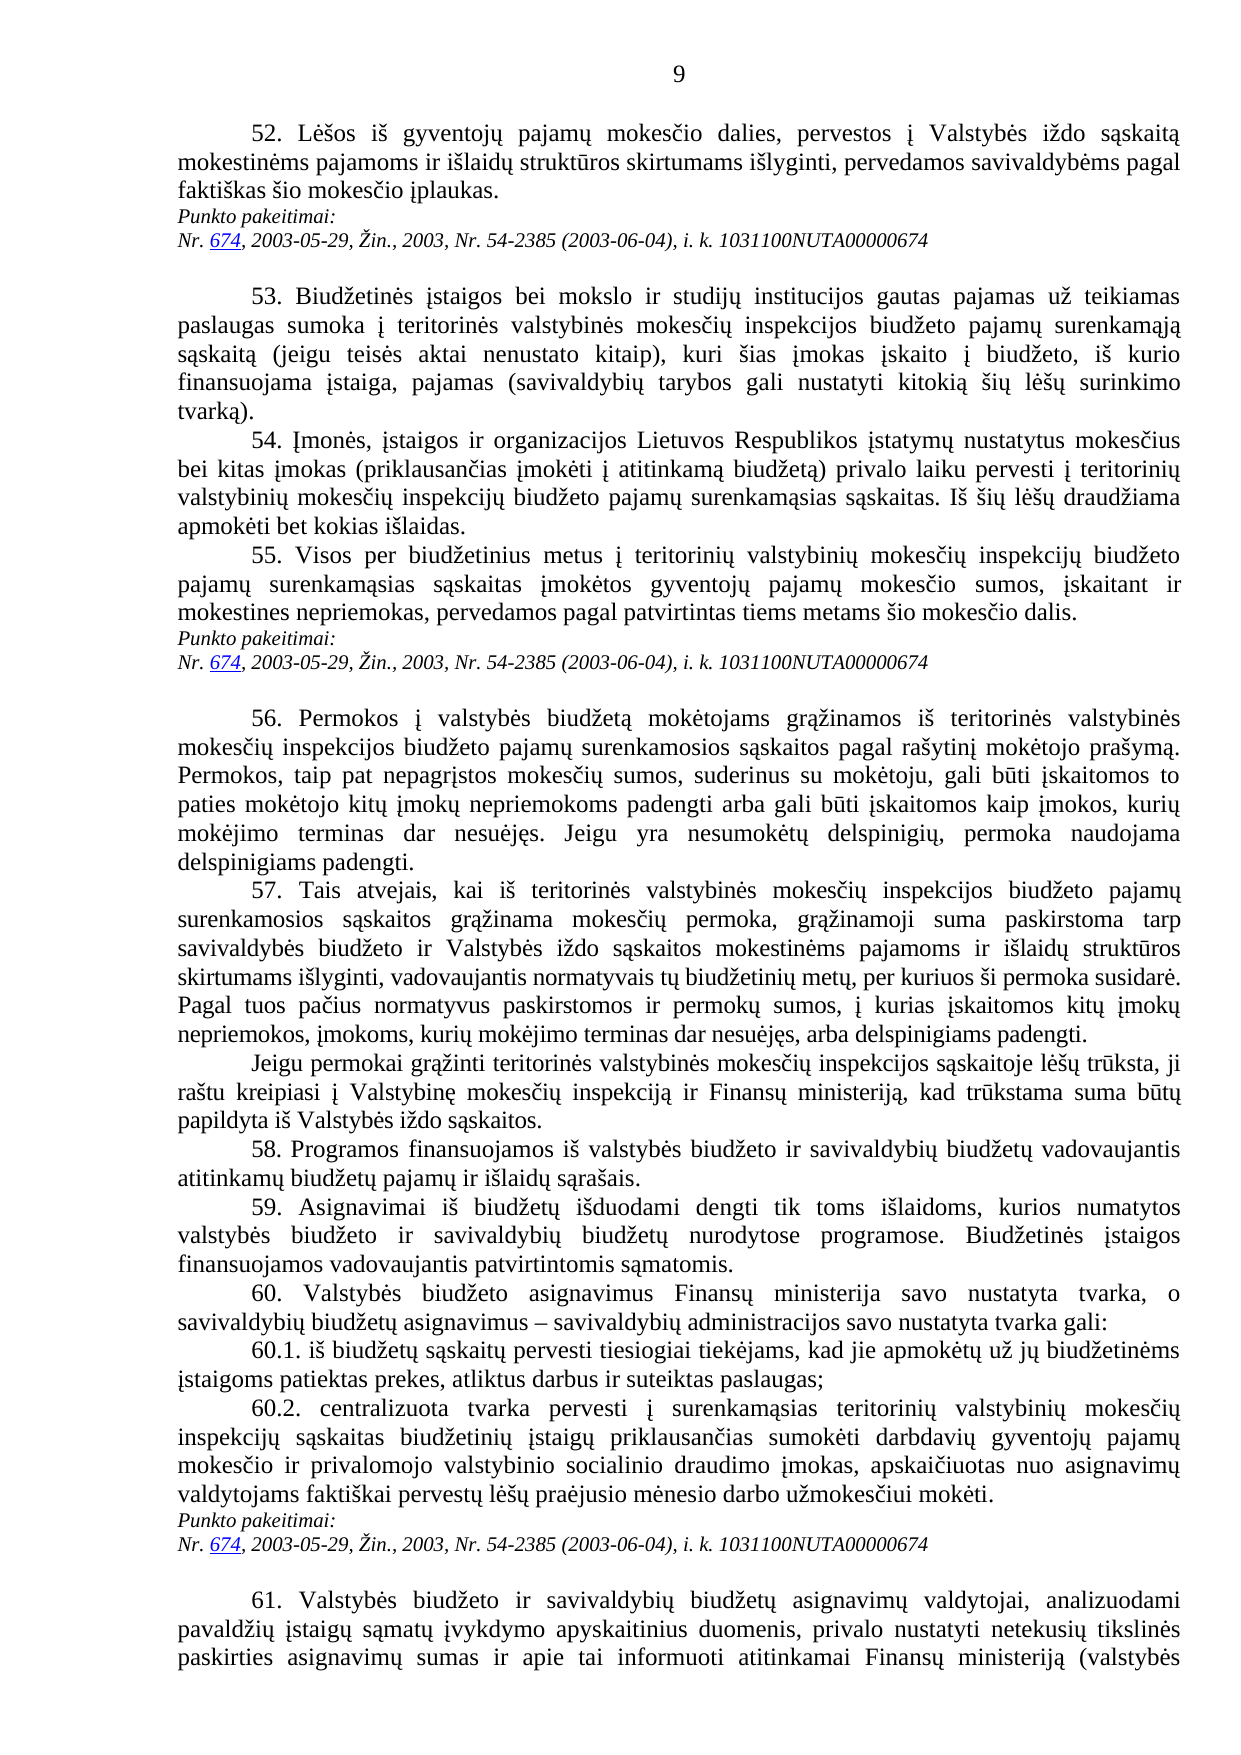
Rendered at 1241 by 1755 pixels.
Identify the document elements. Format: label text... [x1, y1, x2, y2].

text 60.2. centralizuota tvarka pervesti į surenkamąsias teritorinių valstybinių mokesčių inspekcijų sąskaitas biudžetinių įstaigų priklausančias sumokėti darbdavių gyventojų pajamų mokesčio ir privalomojo valstybinio socialinio draudimo įmokas, apskaičiuotas nuo asignavimų valdytojams faktiškai pervestų lėšų praėjusio mėnesio darbo užmokesčiui mokėti. [177, 1393, 1181, 1508]
text 60. Valstybės biudžeto asignavimus Finansų ministerija savo nustatyta tvarka, o savivaldybių biudžetų asignavimus – savivaldybių administracijos savo nustatyta tvarka gali: [177, 1278, 1181, 1336]
text 58. Programos finansuojamos iš valstybės biudžeto ir savivaldybių biudžetų vadovaujantis atitinkamų biudžetų pajamų ir išlaidų sąrašais. [177, 1134, 1181, 1192]
text Nr. 674, 2003-05-29, Žin., 2003, Nr. 54-2385 (2003-06-04), i. k. 1031100NUTA00000674 [177, 228, 1181, 252]
text 60.1. iš biudžetų sąskaitų pervesti tiesiogiai tiekėjams, kad jie apmokėtų už jų biudžetinėms įstaigoms patiektas prekes, atliktus darbus ir suteiktas paslaugas; [177, 1336, 1181, 1393]
text Jeigu permokai grąžinti teritorinės valstybinės mokesčių inspekcijos sąskaitoje lėšų trūksta, ji raštu kreipiasi į Valstybinę mokesčių inspekciją ir Finansų ministeriją, kad trūkstama suma būtų papildyta iš Valstybės iždo sąskaitos. [177, 1048, 1181, 1134]
text Punkto pakeitimai: [177, 1508, 1181, 1532]
text Punkto pakeitimai: [177, 204, 1181, 228]
text 55. Visos per biudžetinius metus į teritorinių valstybinių mokesčių inspekcijų biudžeto pajamų surenkamąsias sąskaitas įmokėtos gyventojų pajamų mokesčio sumos, įskaitant ir mokestines nepriemokas, pervedamos pagal patvirtintas tiems metams šio mokesčio dalis. [177, 540, 1181, 626]
text 56. Permokos į valstybės biudžetą mokėtojams grąžinamos iš teritorinės valstybinės mokesčių inspekcijos biudžeto pajamų surenkamosios sąskaitos pagal rašytinį mokėtojo prašymą. Permokos, taip pat nepagrįstos mokesčių sumos, suderinus su mokėtoju, gali būti įskaitomos to paties mokėtojo kitų įmokų nepriemokoms padengti arba gali būti įskaitomos kaip įmokos, kurių mokėjimo terminas dar nesuėjęs. Jeigu yra nesumokėtų delspinigių, permoka naudojama delspinigiams padengti. [177, 703, 1181, 876]
text 54. Įmonės, įstaigos ir organizacijos Lietuvos Respublikos įstatymų nustatytus mokesčius bei kitas įmokas (priklausančias įmokėti į atitinkamą biudžetą) privalo laiku pervesti į teritorinių valstybinių mokesčių inspekcijų biudžeto pajamų surenkamąsias sąskaitas. Iš šių lėšų draudžiama apmokėti bet kokias išlaidas. [177, 425, 1181, 540]
text 59. Asignavimai iš biudžetų išduodami dengti tik toms išlaidoms, kurios numatytos valstybės biudžeto ir savivaldybių biudžetų nurodytose programose. Biudžetinės įstaigos finansuojamos vadovaujantis patvirtintomis sąmatomis. [177, 1192, 1181, 1278]
text Nr. 674, 2003-05-29, Žin., 2003, Nr. 54-2385 (2003-06-04), i. k. 1031100NUTA00000674 [177, 1532, 1181, 1556]
text 53. Biudžetinės įstaigos bei mokslo ir studijų institucijos gautas pajamas už teikiamas paslaugas sumoka į teritorinės valstybinės mokesčių inspekcijos biudžeto pajamų surenkamąją sąskaitą (jeigu teisės aktai nenustato kitaip), kuri šias įmokas įskaito į biudžeto, iš kurio finansuojama įstaiga, pajamas (savivaldybių tarybos gali nustatyti kitokią šių lėšų surinkimo tvarką). [177, 281, 1181, 425]
text Nr. 674, 2003-05-29, Žin., 2003, Nr. 54-2385 (2003-06-04), i. k. 1031100NUTA00000674 [177, 650, 1181, 674]
text 52. Lėšos iš gyventojų pajamų mokesčio dalies, pervestos į Valstybės iždo sąskaitą mokestinėms pajamoms ir išlaidų struktūros skirtumams išlyginti, pervedamos savivaldybėms pagal faktiškas šio mokesčio įplaukas. [177, 118, 1181, 204]
text 57. Tais atvejais, kai iš teritorinės valstybinės mokesčių inspekcijos biudžeto pajamų surenkamosios sąskaitos grąžinama mokesčių permoka, grąžinamoji suma paskirstoma tarp savivaldybės biudžeto ir Valstybės iždo sąskaitos mokestinėms pajamoms ir išlaidų struktūros skirtumams išlyginti, vadovaujantis normatyvais tų biudžetinių metų, per kuriuos ši permoka susidarė. Pagal tuos pačius normatyvus paskirstomos ir permokų sumos, į kurias įskaitomos kitų įmokų nepriemokos, įmokoms, kurių mokėjimo terminas dar nesuėjęs, arba delspinigiams padengti. [177, 876, 1181, 1048]
text 61. Valstybės biudžeto ir savivaldybių biudžetų asignavimų valdytojai, analizuodami pavaldžių įstaigų sąmatų įvykdymo apyskaitinius duomenis, privalo nustatyti netekusių tikslinės paskirties asignavimų sumas ir apie tai informuoti atitinkamai Finansų ministeriją (valstybės [177, 1585, 1181, 1671]
text Punkto pakeitimai: [177, 626, 1181, 650]
